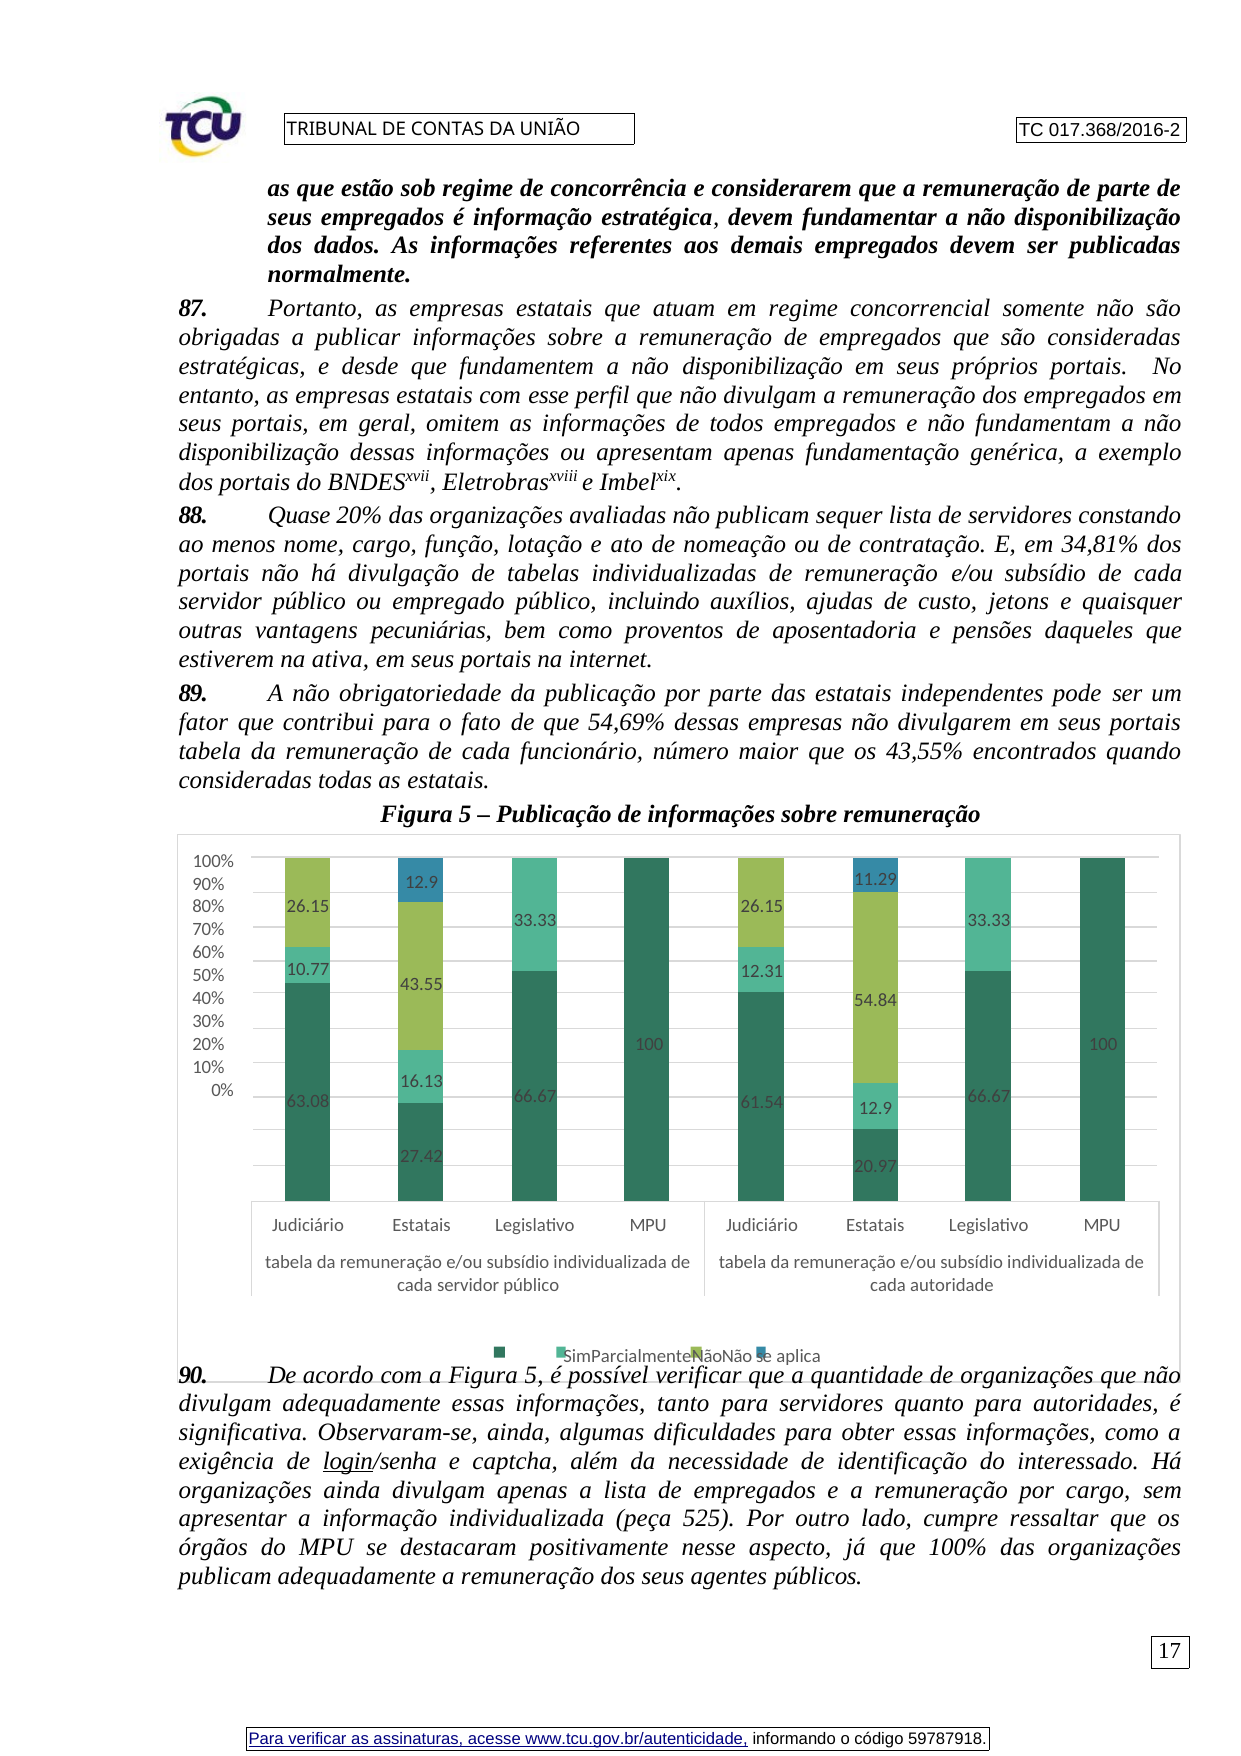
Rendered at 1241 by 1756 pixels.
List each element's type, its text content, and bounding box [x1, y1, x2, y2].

table_cell [1125, 926, 1159, 960]
table_cell [784, 993, 853, 1027]
subtitle Figura 5 – Publicação de informações sobre remuneração [380, 799, 1240, 828]
table_cell [443, 928, 512, 960]
table_cell [669, 962, 738, 992]
table_header 26.15 [285, 858, 330, 947]
table_header [898, 858, 965, 892]
table_header 11.29 [853, 858, 898, 892]
table_cell [1125, 1165, 1159, 1201]
table_cell [330, 893, 398, 926]
table_header 100 [1080, 858, 1125, 1201]
table_cell [557, 962, 624, 992]
table_cell [784, 893, 853, 926]
table_cell [669, 1098, 738, 1129]
table_cell [1125, 1129, 1159, 1165]
table_cell [251, 1129, 285, 1165]
table_cell [557, 1166, 624, 1201]
table_cell [898, 993, 965, 1027]
table_cell [1011, 962, 1079, 992]
table_cell 27.42 [398, 1103, 443, 1201]
table_cell [1125, 992, 1159, 1027]
table_header [557, 858, 624, 892]
table_cell [898, 928, 965, 960]
table_cell [330, 1029, 398, 1062]
table_cell [557, 1098, 624, 1129]
table_cell [251, 960, 285, 992]
table_header 33.33 [512, 858, 557, 971]
table_cell [251, 1062, 285, 1096]
table_cell [330, 1166, 398, 1201]
table_cell [330, 1130, 398, 1165]
table_cell 16.13 [398, 1050, 443, 1103]
table_cell 10.77 [285, 947, 330, 983]
table_cell [1011, 893, 1079, 926]
table_header 33.33 [965, 858, 1011, 971]
table_cell [443, 1130, 512, 1165]
table_cell [898, 1166, 965, 1201]
table_cell 63.08 [285, 983, 330, 1201]
table_cell [898, 1063, 965, 1096]
table_header [784, 858, 853, 892]
table_cell [330, 928, 398, 960]
table_cell [669, 1130, 738, 1165]
table_cell [443, 1166, 512, 1201]
table_cell [784, 1029, 853, 1062]
table_cell [330, 962, 398, 992]
table_cell [251, 926, 285, 960]
table_header [1011, 858, 1079, 892]
table_cell 12.9 [853, 1083, 898, 1129]
table_cell 12.31 [738, 947, 784, 992]
list Portanto, as empresas estatais que atuam em regime concorrencial somente não são obrigadas a publicar informações sobre a remuneração de empregados que são consideradas estratégicas, e desde que fundamentem a não disponibilização em seus próprios portais. No entanto, as empresas estatais com esse perfil que não divulgam a remuneração dos empregados em seus portais, em geral, omitem as informações de todos empregados e não fundamentam a não disponibilização dessas informações ou apresentam apenas fundamentação genérica, a exemplo dos portais do BNDESxvii, Eletrobrasxviii e Imbelxix. [178, 293, 1182, 495]
table_cell [557, 993, 624, 1027]
table_cell [443, 1063, 512, 1096]
table_cell [251, 1165, 285, 1201]
table_cell [1125, 892, 1159, 926]
table_cell [251, 1096, 285, 1129]
table_cell [443, 1098, 512, 1129]
table_cell [898, 893, 965, 926]
table_cell 66.67 [965, 971, 1011, 1201]
table_header [330, 858, 398, 892]
table_cell [669, 928, 738, 960]
table_header 12.9 [398, 858, 443, 902]
table_cell [1011, 1098, 1079, 1129]
table_cell [557, 1130, 624, 1165]
table_cell [669, 993, 738, 1027]
table_cell [669, 1029, 738, 1062]
table_cell [1125, 1028, 1159, 1062]
table_cell [1011, 1029, 1079, 1062]
table_cell 54.84 [853, 892, 898, 1083]
table_cell [251, 892, 285, 926]
table_cell [443, 993, 512, 1027]
table_cell [557, 1029, 624, 1062]
table_cell 66.67 [512, 971, 557, 1201]
table_cell [557, 1063, 624, 1096]
list A não obrigatoriedade da publicação por parte das estatais independentes pode ser um fator que contribui para o fato de que 54,69% dessas empresas não divulgarem em seus portais tabela da remuneração de cada funcionário, número maior que os 43,55% encontrados quando consideradas todas as estatais. [178, 678, 1182, 794]
table_cell 61.54 [738, 992, 784, 1201]
table_cell [330, 1063, 398, 1096]
table_header [669, 858, 738, 892]
table_cell [330, 1098, 398, 1129]
table_cell [443, 962, 512, 992]
table_cell 43.55 [398, 902, 443, 1050]
picture [159, 92, 247, 163]
list De acordo com a Figura 5, é possível verificar que a quantidade de organizações que não divulgam adequadamente essas informações, tanto para servidores quanto para autoridades, é significativa. Observaram-se, ainda, algumas dificuldades para obter essas informações, como a exigência de login/senha e captcha, além da necessidade de identificação do interessado. Há organizações ainda divulgam apenas a lista de empregados e a remuneração por cargo, sem apresentar a informação individualizada (peça 525). Por outro lado, cumpre ressaltar que os órgãos do MPU se destacaram positivamente nesse aspecto, já que 100% das organizações publicam adequadamente a remuneração dos seus agentes públicos. [178, 1360, 1181, 1590]
table_cell [1011, 1166, 1079, 1201]
table_header [1125, 858, 1159, 892]
table_cell [1011, 928, 1079, 960]
table_cell [784, 1166, 853, 1201]
table_cell [1011, 1063, 1079, 1096]
table_cell [1125, 960, 1159, 992]
table_cell [1011, 1130, 1079, 1165]
table_cell [669, 1063, 738, 1096]
table_cell [784, 962, 853, 992]
table_header [251, 858, 285, 892]
table_cell [898, 1029, 965, 1062]
table_cell [251, 992, 285, 1027]
table_cell [898, 962, 965, 992]
table_cell [557, 893, 624, 926]
table_header [443, 858, 512, 892]
table_cell [557, 928, 624, 960]
table_header 26.15 [738, 858, 784, 947]
table_cell [669, 893, 738, 926]
table_cell [784, 1063, 853, 1096]
table_cell [330, 993, 398, 1027]
table_cell Judiciário Estatais Legislativo MPU tabela da remuneração e/ou subsídio individualizada de cada autoridade [705, 1202, 1158, 1296]
table_cell [669, 1166, 738, 1201]
table_cell [251, 1028, 285, 1062]
table_cell [784, 1098, 853, 1129]
table_cell [443, 893, 512, 926]
table_cell [443, 1029, 512, 1062]
table_cell [898, 1130, 965, 1165]
table_cell Judiciário Estatais Legislativo MPU tabela da remuneração e/ou subsídio individualizada de cada servidor público [252, 1202, 704, 1296]
table_cell [898, 1098, 965, 1129]
table_cell [784, 928, 853, 960]
table_cell [784, 1130, 853, 1165]
subtitle as que estão sob regime de concorrência e considerarem que a remuneração de parte de seus empregados é informação estratégica, devem fundamentar a não disponibilização dos dados. As informações referentes aos demais empregados devem ser publicadas normalmente. [267, 173, 1182, 288]
table_cell [1011, 993, 1079, 1027]
table_cell [1125, 1096, 1159, 1129]
list Quase 20% das organizações avaliadas não publicam sequer lista de servidores constando ao menos nome, cargo, função, lotação e ato de nomeação ou de contratação. E, em 34,81% dos portais não há divulgação de tabelas individualizadas de remuneração e/ou subsídio de cada servidor público ou empregado público, incluindo auxílios, ajudas de custo, jetons e quaisquer outras vantagens pecuniárias, bem como proventos de aposentadoria e pensões daqueles que estiverem na ativa, em seus portais na internet. [178, 500, 1182, 673]
table_cell 20.97 [853, 1129, 898, 1201]
table_cell [1125, 1062, 1159, 1096]
table_header 100 [624, 858, 669, 1201]
